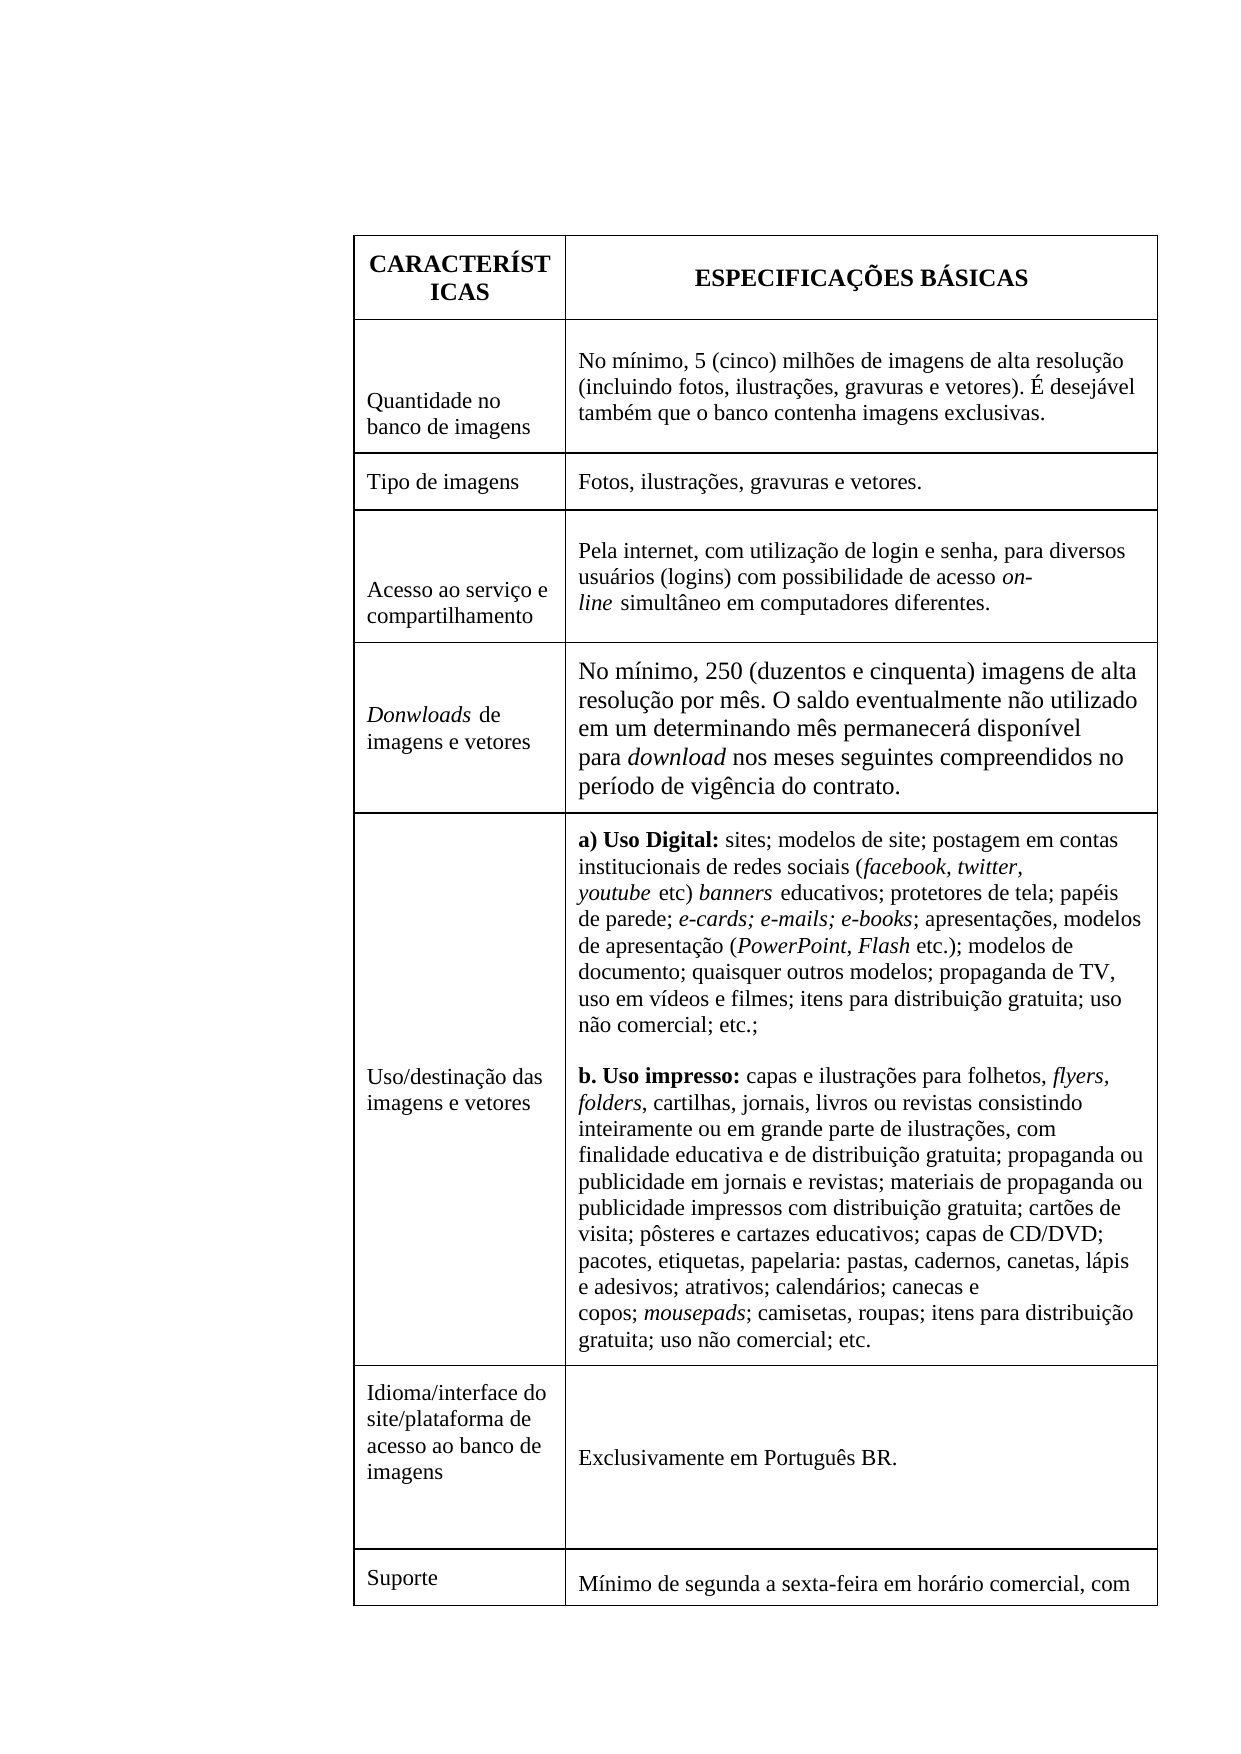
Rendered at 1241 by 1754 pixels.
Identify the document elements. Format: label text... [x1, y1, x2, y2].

table_cell Idioma/interface do site/plataforma de acesso ao banco de imagens [355, 1366, 565, 1548]
table_cell CARACTERÍSTICAS [355, 236, 565, 319]
table_cell No mínimo, 250 (duzentos e cinquenta) imagens de alta resolução por mês. O saldo eventualmente não utilizado em um determinando mês permanecerá disponível para download nos meses seguintes compreendidos no período de vigência do contrato. [566, 643, 1157, 812]
table_cell Tipo de imagens [355, 454, 565, 509]
table_cell ESPECIFICAÇÕES BÁSICAS [566, 236, 1157, 319]
table_cell Donwloads de imagens e vetores [355, 643, 565, 812]
table_cell Pela internet, com utilização de login e senha, para diversos usuários (logins) com possibilidade de acesso on-line simultâneo em computadores diferentes. [566, 511, 1157, 642]
table_cell No mínimo, 5 (cinco) milhões de imagens de alta resolução (incluindo fotos, ilustrações, gravuras e vetores). É desejável também que o banco contenha imagens exclusivas. [566, 320, 1157, 452]
table_cell Uso/destinação das imagens e vetores [355, 814, 565, 1365]
table_cell a) Uso Digital: sites; modelos de site; postagem em contas institucionais de redes sociais (facebook, twitter, youtube etc) banners educativos; protetores de tela; papéis de parede; e-cards; e-mails; e-books; apresentações, modelos de apresentação (PowerPoint, Flash etc.); modelos de documento; quaisquer outros modelos; propaganda de TV, uso em vídeos e filmes; itens para distribuição gratuita; uso não comercial; etc.; b. Uso impresso: capas e ilustrações para folhetos, flyers, folders, cartilhas, jornais, livros ou revistas consistindo inteiramente ou em grande parte de ilustrações, com finalidade educativa e de distribuição gratuita; propaganda ou publicidade em jornais e revistas; materiais de propaganda ou publicidade impressos com distribuição gratuita; cartões de visita; pôsteres e cartazes educativos; capas de CD/DVD; pacotes, etiquetas, papelaria: pastas, cadernos, canetas, lápis e adesivos; atrativos; calendários; canecas e copos; mousepads; camisetas, roupas; itens para distribuição gratuita; uso não comercial; etc. [566, 814, 1157, 1365]
table_cell Acesso ao serviço e compartilhamento [355, 511, 565, 642]
table_cell Suporte [355, 1550, 565, 1604]
table_cell Quantidade no banco de imagens [355, 320, 565, 452]
table_cell Mínimo de segunda a sexta-feira em horário comercial, com [566, 1550, 1157, 1604]
table_cell Fotos, ilustrações, gravuras e vetores. [566, 454, 1157, 509]
table_cell Exclusivamente em Português BR. [566, 1366, 1157, 1548]
